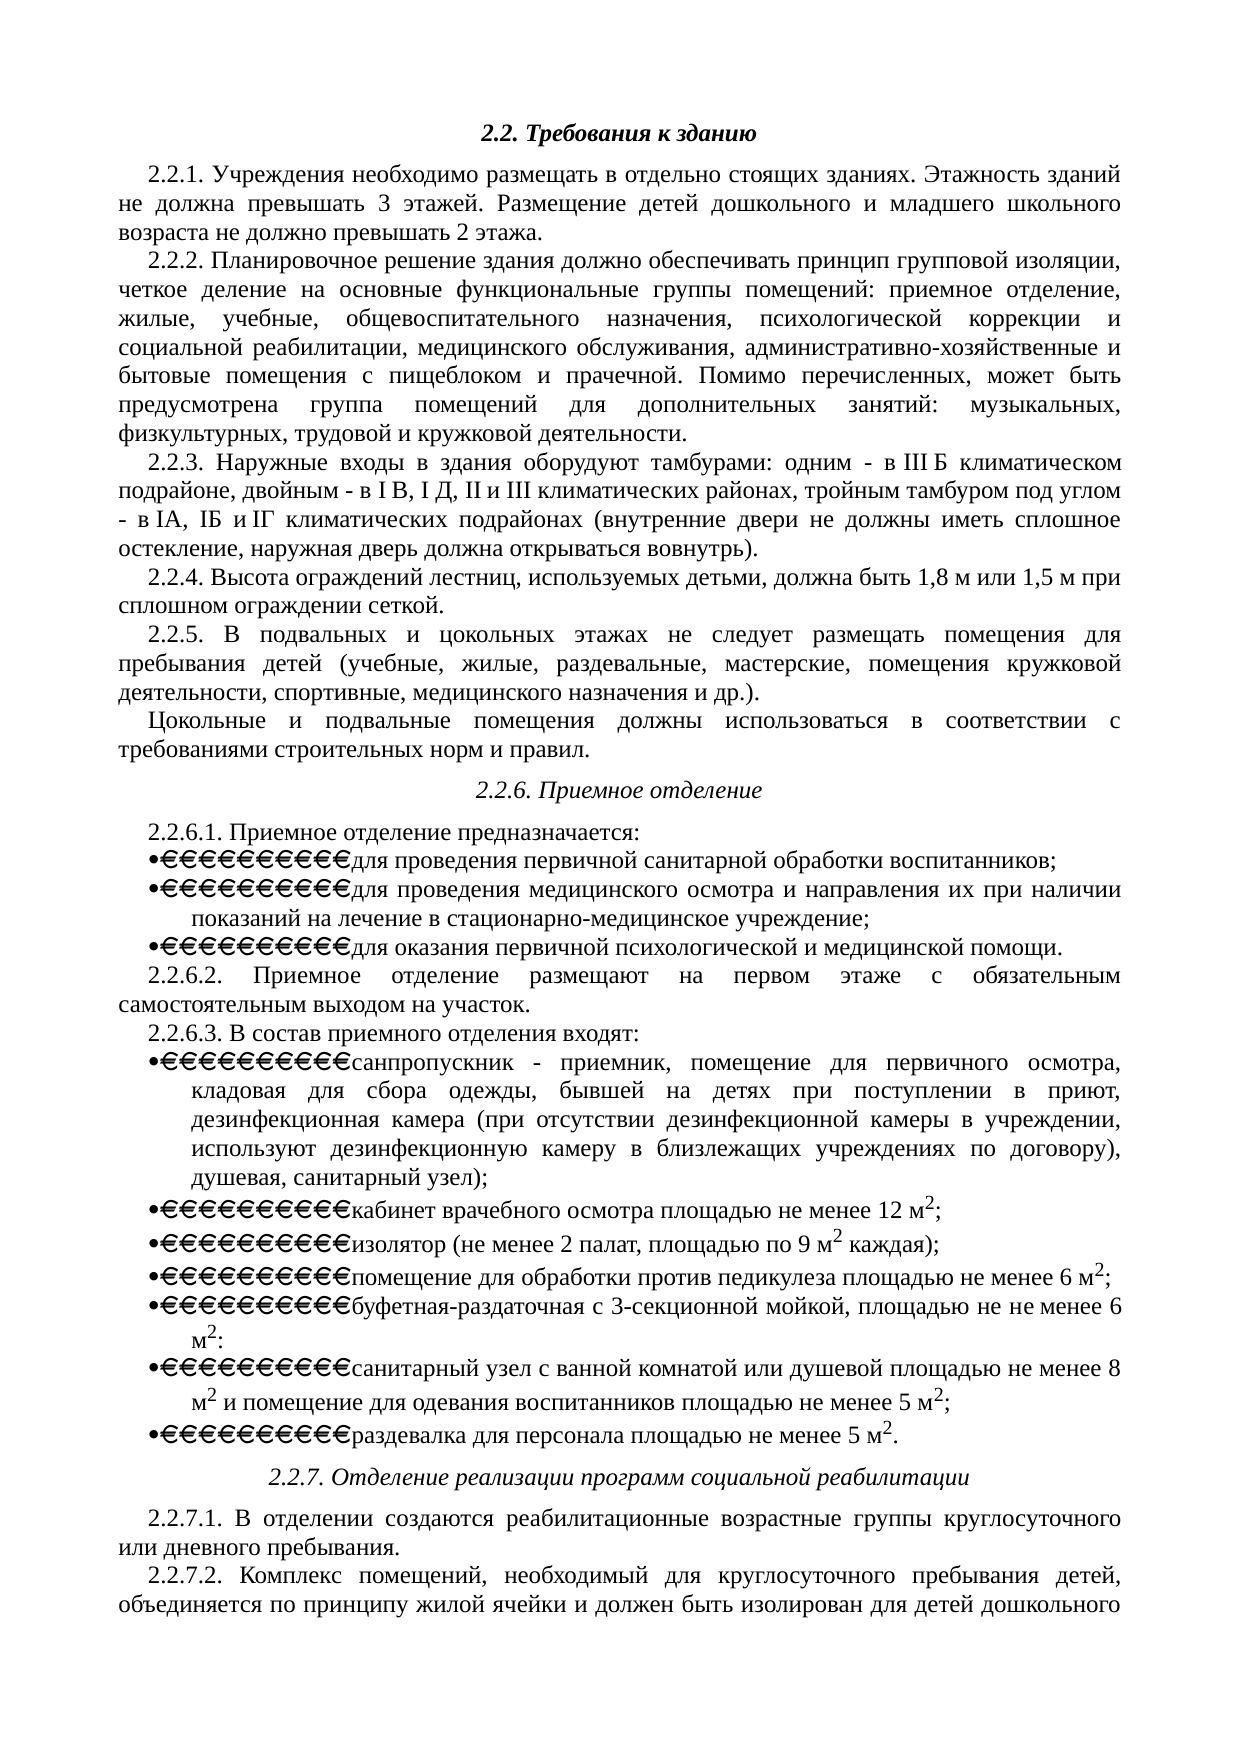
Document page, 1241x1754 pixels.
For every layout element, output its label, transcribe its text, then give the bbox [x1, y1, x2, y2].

text · для проведения первичной санитарной обработки воспитанников; [149, 846, 1122, 874]
text 2.2.7.2. Комплекс помещений, необходимый для круглосуточного пребывания детей, объединяется по принципу жилой ячейки и должен быть изолирован для детей дошкольного [118, 1561, 1122, 1618]
text · для оказания первичной психологической и медицинской помощи. [149, 932, 1122, 961]
text 2.2.7.1. В отделении создаются реабилитационные возрастные группы круглосуточного или дневного пребывания. [118, 1503, 1122, 1561]
text · буфетная-раздаточная с 3-секционной мойкой, площадью не нe менее 6 м2: [149, 1291, 1122, 1353]
text 2.2.1. Учреждения необходимо размещать в отдельно стоящих зданиях. Этажность зданий не должна превышать 3 этажей. Размещение детей дошкольного и младшего школьного возраста не должно превышать 2 этажа. [118, 159, 1122, 246]
text · изолятор (не менее 2 палат, площадью по 9 м2 каждая); [149, 1224, 1122, 1258]
text 2.2.7. Отделение реализации программ социальной реабилитации [118, 1462, 1122, 1491]
text 2.2.4. Высота ограждений лестниц, используемых детьми, должна быть 1,8 м или 1,5 м при сплошном ограждении сеткой. [118, 562, 1122, 619]
text 2.2.6.3. В состав приемного отделения входят: [118, 1018, 1122, 1047]
text 2.2.5. В подвальных и цокольных этажах не следует размещать помещения для пребывания детей (учебные, жилые, раздевальные, мастерские, помещения кружковой деятельности, спортивные, медицинского назначения и др.). [118, 619, 1122, 706]
text · помещение для обработки против педикулеза площадью не менее 6 м2; [149, 1258, 1122, 1291]
text · для проведения медицинского осмотра и направления их при наличии показаний на лечение в стационарно-медицинское учреждение; [149, 874, 1122, 932]
text 2.2.3. Наружные входы в здания оборудуют тамбурами: одним - в III Б климатическом подрайоне, двойным - в I В, I Д, II и III климатических районах, тройным тамбуром под углом - в IA, IБ и IГ климатических подрайонах (внутренние двери не должны иметь сплошное остекление, наружная дверь должна открываться вовнутрь). [118, 447, 1122, 562]
text 2.2.6. Приемное отделение [118, 776, 1122, 804]
text · санпропускник - приемник, помещение для первичного осмотра, кладовая для сбора одежды, бывшей на детях при поступлении в приют, дезинфекционная камера (при отсутствии дезинфекционной камеры в учреждении, используют дезинфекционную камеру в близлежащих учреждениях по договору), душевая, санитарный узел); [149, 1047, 1122, 1191]
text 2.2.2. Планировочное решение здания должно обеспечивать принцип групповой изоляции, четкое деление на основные функциональные группы помещений: приемное отделение, жилые, учебные, общевоспитательного назначения, психологической коррекции и социальной реабилитации, медицинского обслуживания, административно-хозяйственные и бытовые помещения с пищеблоком и прачечной. Помимо перечисленных, может быть предусмотрена группа помещений для дополнительных занятий: музыкальных, физкультурных, трудовой и кружковой деятельности. [118, 246, 1122, 447]
text 2.2.6.2. Приемное отделение размещают на первом этаже с обязательным самостоятельным выходом на участок. [118, 961, 1122, 1018]
text · кабинет врачебного осмотра площадью не менее 12 м2; [149, 1191, 1122, 1224]
text Цокольные и подвальные помещения должны использоваться в соответствии с требованиями строительных норм и правил. [118, 706, 1122, 763]
text 2.2.6.1. Приемное отделение предназначается: [118, 817, 1122, 846]
subtitle 2.2. Требования к зданию [118, 118, 1122, 147]
text · санитарный узел с ванной комнатой или душевой площадью не менее 8 м2 и помещение для одевания воспитанников площадью не менее 5 м2; [149, 1353, 1122, 1416]
text · раздевалка для персонала площадью не менее 5 м2. [149, 1416, 1122, 1449]
